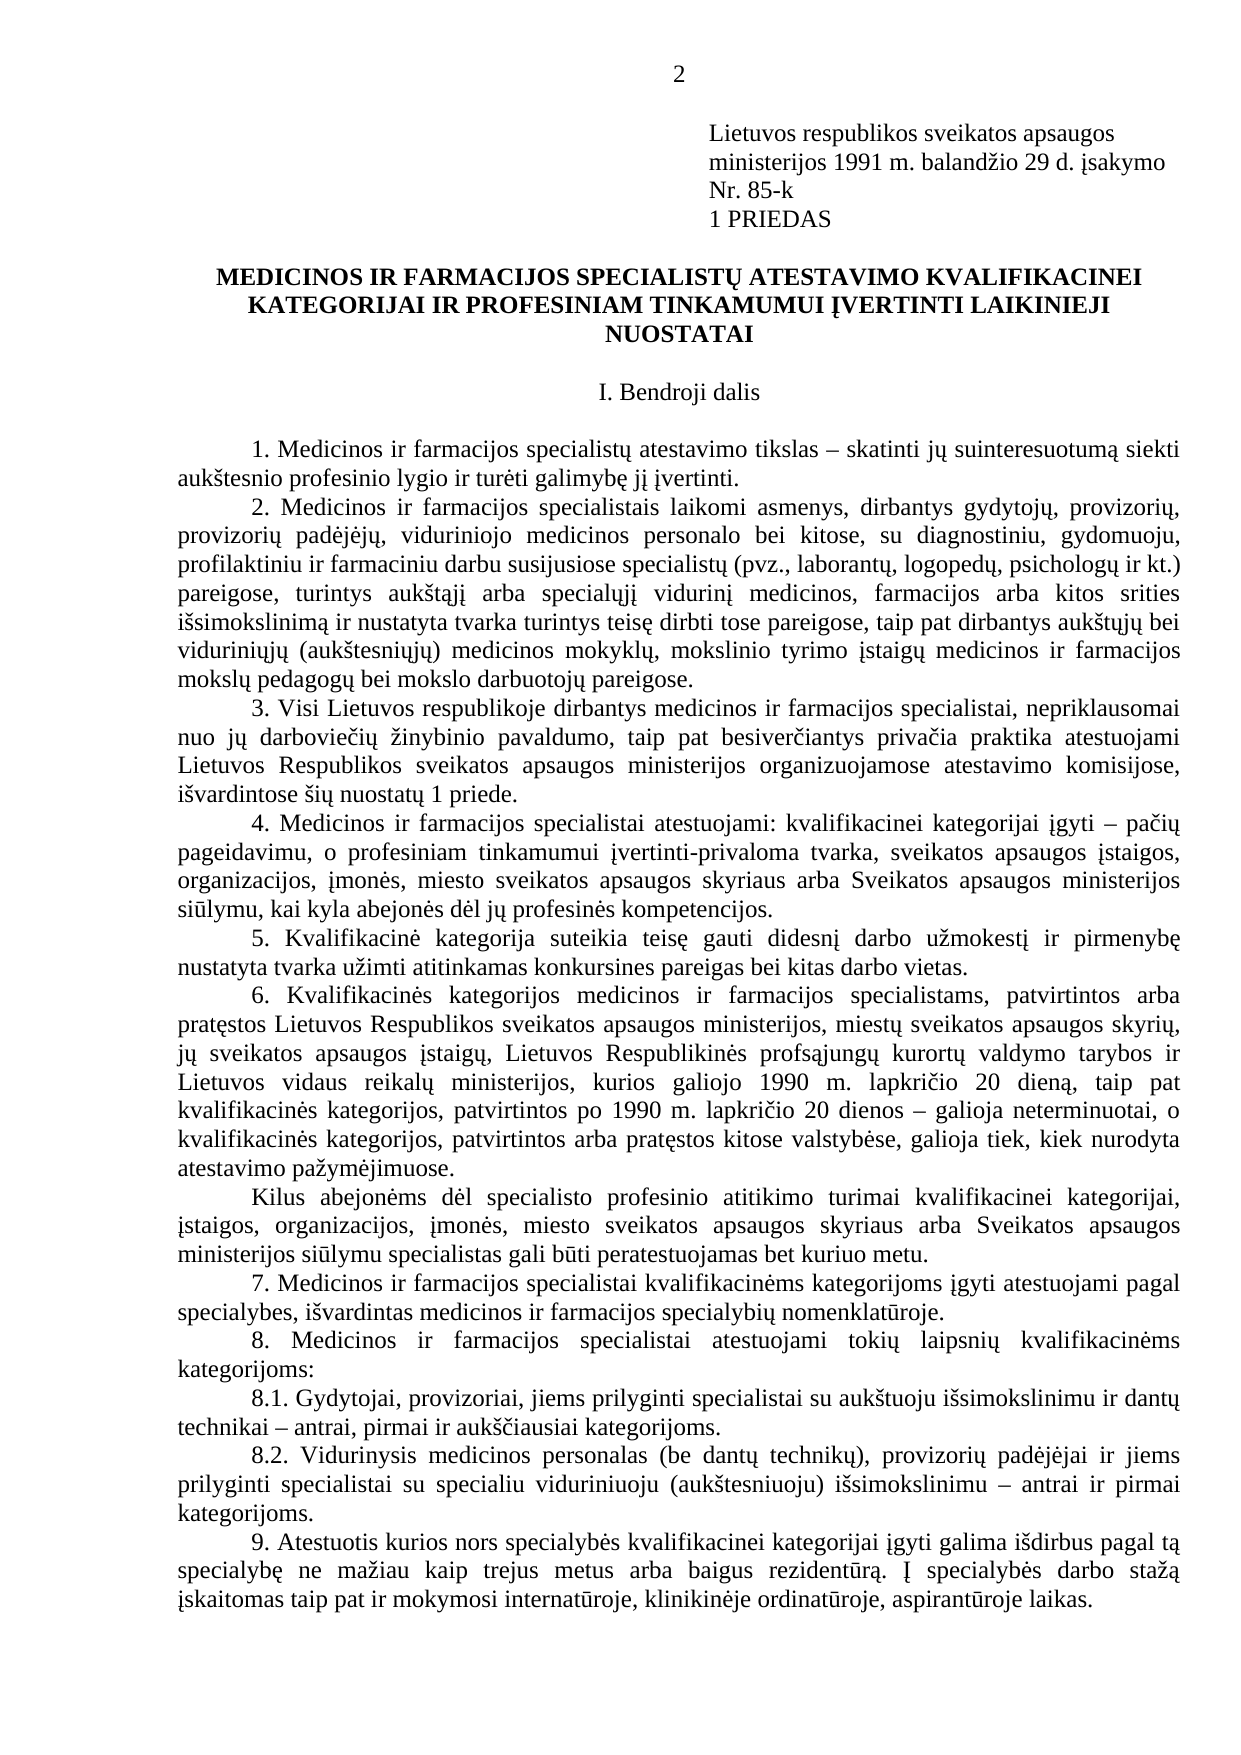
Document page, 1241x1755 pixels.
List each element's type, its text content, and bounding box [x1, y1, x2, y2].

text 7. Medicinos ir farmacijos specialistai kvalifikacinėms kategorijoms įgyti atestuojami pagal specialybes, išvardintas medicinos ir farmacijos specialybių nomenklatūroje. [177, 1268, 1181, 1326]
text 1. Medicinos ir farmacijos specialistų atestavimo tikslas – skatinti jų suinteresuotumą siekti aukštesnio profesinio lygio ir turėti galimybę jį įvertinti. [177, 434, 1181, 492]
text 8.2. Vidurinysis medicinos personalas (be dantų technikų), provizorių padėjėjai ir jiems prilyginti specialistai su specialiu viduriniuoju (aukštesniuoju) išsimokslinimu – antrai ir pirmai kategorijoms. [177, 1441, 1181, 1527]
text 8. Medicinos ir farmacijos specialistai atestuojami tokių laipsnių kvalifikacinėms kategorijoms: [177, 1326, 1181, 1383]
text ministerijos 1991 m. balandžio 29 d. įsakymo [177, 147, 1181, 176]
text 2. Medicinos ir farmacijos specialistais laikomi asmenys, dirbantys gydytojų, provizorių, provizorių padėjėjų, viduriniojo medicinos personalo bei kitose, su diagnostiniu, gydomuoju, profilaktiniu ir farmaciniu darbu susijusiose specialistų (pvz., laborantų, logopedų, psichologų ir kt.) pareigose, turintys aukštąjį arba specialųjį vidurinį medicinos, farmacijos arba kitos srities išsimokslinimą ir nustatyta tvarka turintys teisę dirbti tose pareigose, taip pat dirbantys aukštųjų bei viduriniųjų (aukštesniųjų) medicinos mokyklų, mokslinio tyrimo įstaigų medicinos ir farmacijos mokslų pedagogų bei mokslo darbuotojų pareigose. [177, 492, 1181, 693]
text 1 PRIEDAS [177, 204, 1181, 233]
text I. Bendroji dalis [177, 377, 1181, 406]
text Lietuvos respublikos sveikatos apsaugos [709, 118, 1181, 147]
text MEDICINOS IR FARMACIJOS SPECIALISTŲ ATESTAVIMO KVALIFIKACINEI KATEGORIJAI IR PROFESINIAM TINKAMUMUI ĮVERTINTI LAIKINIEJI NUOSTATAI [177, 262, 1181, 348]
text 6. Kvalifikacinės kategorijos medicinos ir farmacijos specialistams, patvirtintos arba pratęstos Lietuvos Respublikos sveikatos apsaugos ministerijos, miestų sveikatos apsaugos skyrių, jų sveikatos apsaugos įstaigų, Lietuvos Respublikinės profsąjungų kurortų valdymo tarybos ir Lietuvos vidaus reikalų ministerijos, kurios galiojo 1990 m. lapkričio 20 dieną, taip pat kvalifikacinės kategorijos, patvirtintos po 1990 m. lapkričio 20 dienos – galioja neterminuotai, o kvalifikacinės kategorijos, patvirtintos arba pratęstos kitose valstybėse, galioja tiek, kiek nurodyta atestavimo pažymėjimuose. [177, 981, 1181, 1182]
text 9. Atestuotis kurios nors specialybės kvalifikacinei kategorijai įgyti galima išdirbus pagal tą specialybę ne mažiau kaip trejus metus arba baigus rezidentūrą. Į specialybės darbo stažą įskaitomas taip pat ir mokymosi internatūroje, klinikinėje ordinatūroje, aspirantūroje laikas. [177, 1527, 1181, 1613]
text 3. Visi Lietuvos respublikoje dirbantys medicinos ir farmacijos specialistai, nepriklausomai nuo jų darboviečių žinybinio pavaldumo, taip pat besiverčiantys privačia praktika atestuojami Lietuvos Respublikos sveikatos apsaugos ministerijos organizuojamose atestavimo komisijose, išvardintose šių nuostatų 1 priede. [177, 693, 1181, 808]
text 4. Medicinos ir farmacijos specialistai atestuojami: kvalifikacinei kategorijai įgyti – pačių pageidavimu, o profesiniam tinkamumui įvertinti-privaloma tvarka, sveikatos apsaugos įstaigos, organizacijos, įmonės, miesto sveikatos apsaugos skyriaus arba Sveikatos apsaugos ministerijos siūlymu, kai kyla abejonės dėl jų profesinės kompetencijos. [177, 808, 1181, 923]
text Kilus abejonėms dėl specialisto profesinio atitikimo turimai kvalifikacinei kategorijai, įstaigos, organizacijos, įmonės, miesto sveikatos apsaugos skyriaus arba Sveikatos apsaugos ministerijos siūlymu specialistas gali būti peratestuojamas bet kuriuo metu. [177, 1182, 1181, 1268]
text Nr. 85-k [177, 176, 1181, 204]
text 8.1. Gydytojai, provizoriai, jiems prilyginti specialistai su aukštuoju išsimokslinimu ir dantų technikai – antrai, pirmai ir aukščiausiai kategorijoms. [177, 1383, 1181, 1441]
text 5. Kvalifikacinė kategorija suteikia teisę gauti didesnį darbo užmokestį ir pirmenybę nustatyta tvarka užimti atitinkamas konkursines pareigas bei kitas darbo vietas. [177, 923, 1181, 981]
